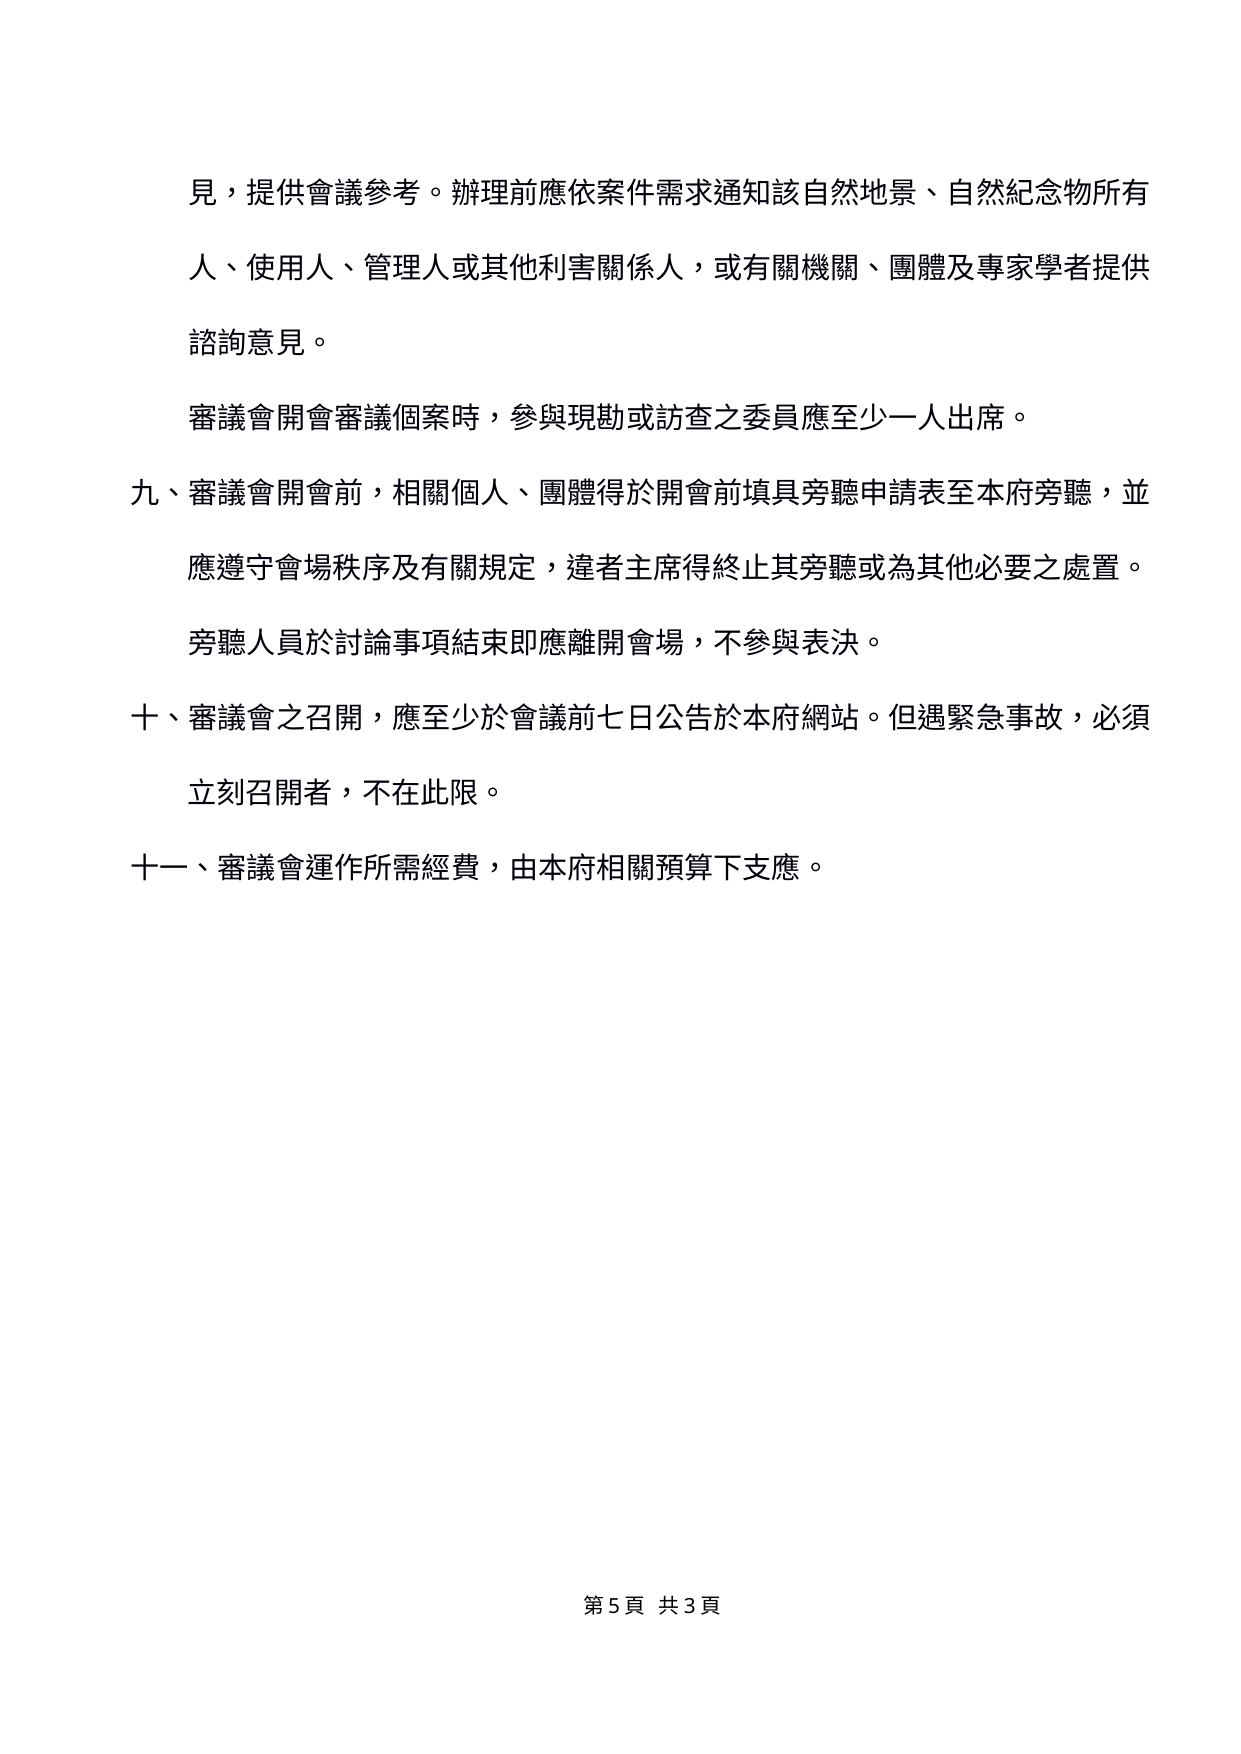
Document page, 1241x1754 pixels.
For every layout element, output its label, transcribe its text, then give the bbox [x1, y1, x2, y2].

list 審議會運作所需經費，由本府相關預算下支應。 [130, 822, 1152, 897]
list 審議會開會前，相關個人、團體得於開會前填具旁聽申請表至本府旁聽，並應遵守會場秩序及有關規定，違者主席得終止其旁聽或為其他必要之處置。 [130, 447, 1152, 597]
text 旁聽人員於討論事項結束即應離開會場，不參與表決。 [188, 597, 1152, 672]
list 審議會之召開，應至少於會議前七日公告於本府網站。但遇緊急事故，必須立刻召開者，不在此限。 [130, 672, 1152, 822]
text 見，提供會議參考。辦理前應依案件需求通知該自然地景、自然紀念物所有人、使用人、管理人或其他利害關係人，或有關機關、團體及專家學者提供諮詢意見。 [188, 147, 1152, 372]
text 審議會開會審議個案時，參與現勘或訪查之委員應至少一人出席。 [188, 372, 1152, 447]
